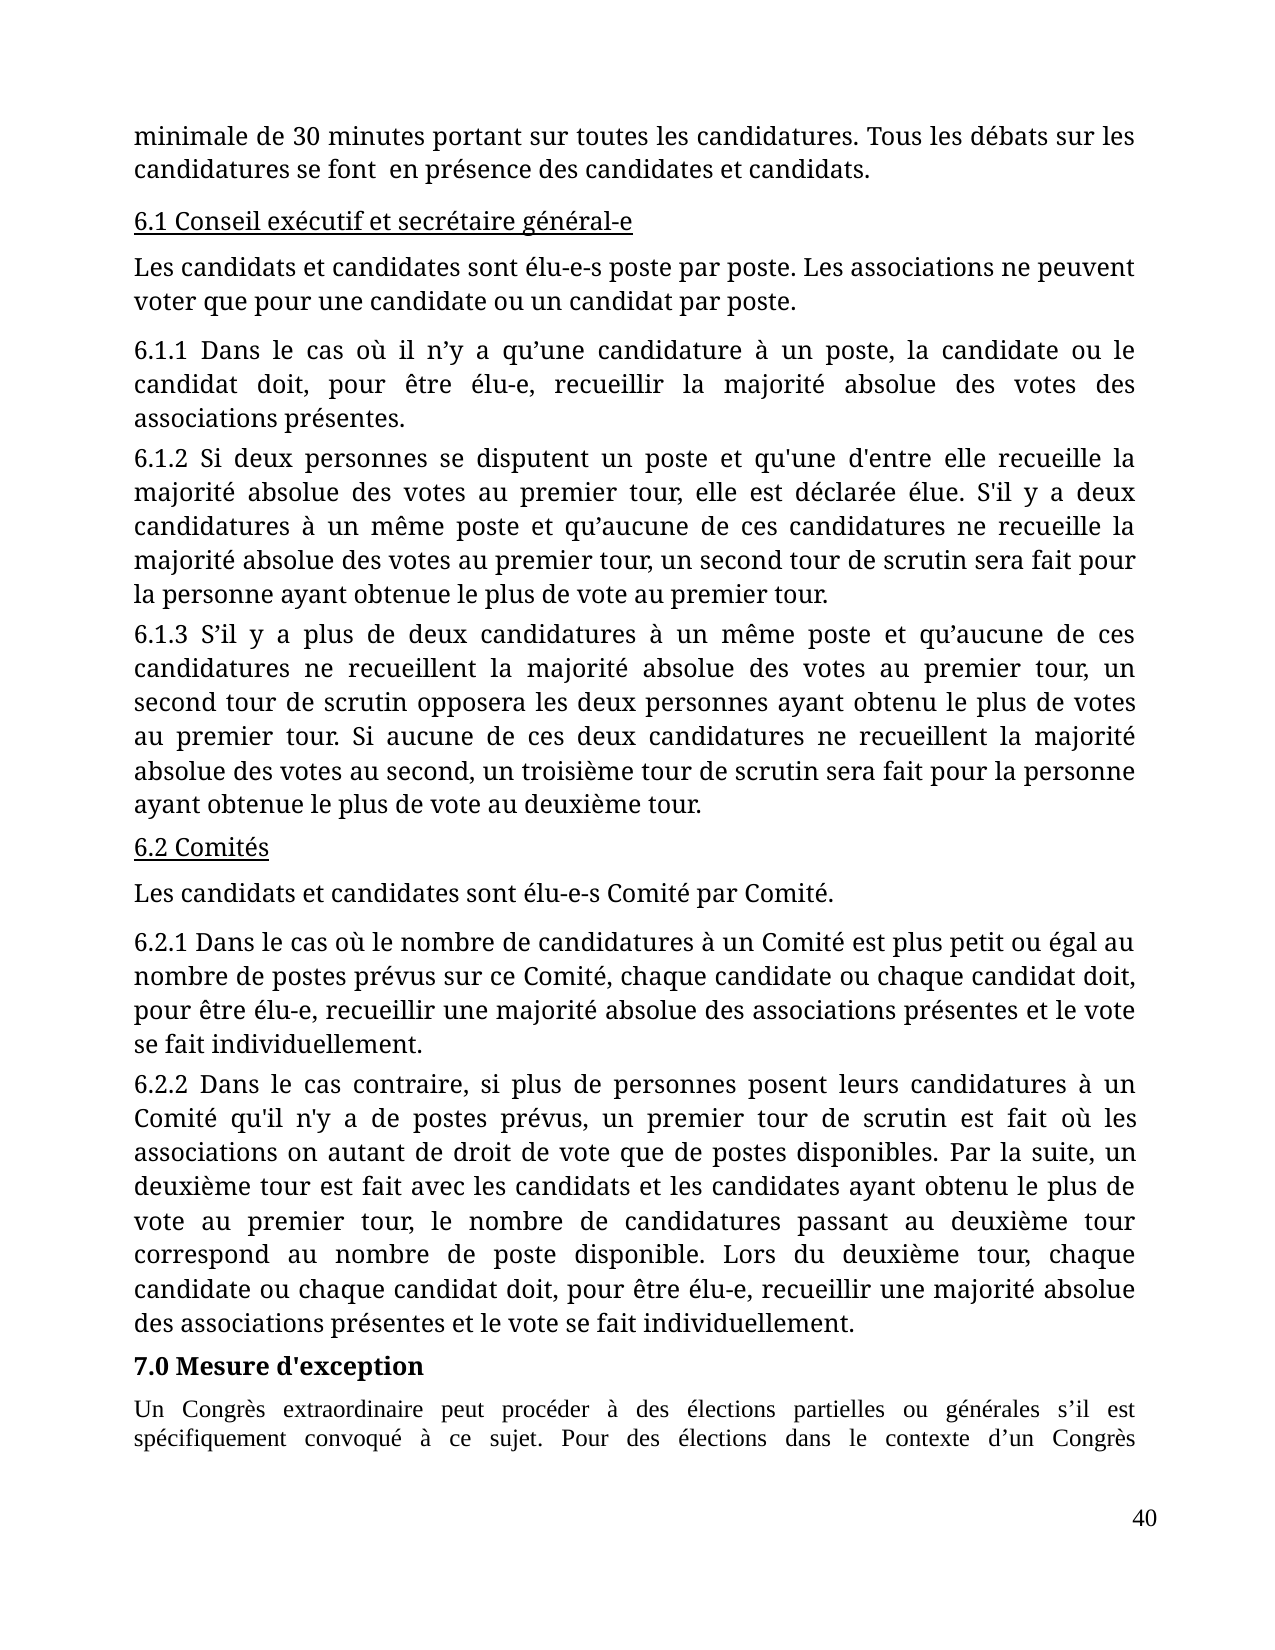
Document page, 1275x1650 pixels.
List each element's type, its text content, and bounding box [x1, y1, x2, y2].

text Les candidats et candidates sont élu-e-s poste par poste. Les associations ne peuvent voter que pour une candidate ou un candidat par poste. [134, 250, 1137, 318]
text 6.1 Conseil exécutif et secrétaire général-e [134, 204, 1137, 238]
list 6.2.2 Dans le cas contraire, si plus de personnes posent leurs candidatures à un Comité qu'il n'y a de postes prévus, un premier tour de scrutin est fait où les associations on autant de droit de vote que de postes disponibles. Par la suite, un deuxième tour est fait avec les candidats et les candidates ayant obtenu le plus de vote au premier tour, le nombre de candidatures passant au deuxième tour correspond au nombre de poste disponible. Lors du deuxième tour, chaque candidate ou chaque candidat doit, pour être élu-e, recueillir une majorité absolue des associations présentes et le vote se fait individuellement. [134, 1067, 1137, 1339]
list 6.2.1 Dans le cas où le nombre de candidatures à un Comité est plus petit ou égal au nombre de postes prévus sur ce Comité, chaque candidate ou chaque candidat doit, pour être élu-e, recueillir une majorité absolue des associations présentes et le vote se fait individuellement. [134, 925, 1137, 1061]
text minimale de 30 minutes portant sur toutes les candidatures. Tous les débats sur les candidatures se font en présence des candidates et candidats. [134, 118, 1137, 186]
text Les candidats et candidates sont élu-e-s Comité par Comité. [134, 876, 1137, 910]
list 6.1.1 Dans le cas où il n’y a qu’une candidature à un poste, la candidate ou le candidat doit, pour être élu-e, recueillir la majorité absolue des votes des associations présentes. [134, 333, 1137, 435]
text 7.0 Mesure d'exception [134, 1348, 1137, 1382]
list 6.1.2 Si deux personnes se disputent un poste et qu'une d'entre elle recueille la majorité absolue des votes au premier tour, elle est déclarée élue. S'il y a deux candidatures à un même poste et qu’aucune de ces candidatures ne recueille la majorité absolue des votes au premier tour, un second tour de scrutin sera fait pour la personne ayant obtenue le plus de vote au premier tour. [134, 441, 1137, 611]
text 6.2 Comités [134, 830, 1137, 864]
text Un Congrès extraordinaire peut procéder à des élections partielles ou générales s’il est spécifiquement convoqué à ce sujet. Pour des élections dans le contexte d’un Congrès [134, 1394, 1137, 1452]
list 6.1.3 S’il y a plus de deux candidatures à un même poste et qu’aucune de ces candidatures ne recueillent la majorité absolue des votes au premier tour, un second tour de scrutin opposera les deux personnes ayant obtenu le plus de votes au premier tour. Si aucune de ces deux candidatures ne recueillent la majorité absolue des votes au second, un troisième tour de scrutin sera fait pour la personne ayant obtenue le plus de vote au deuxième tour. [134, 617, 1137, 821]
